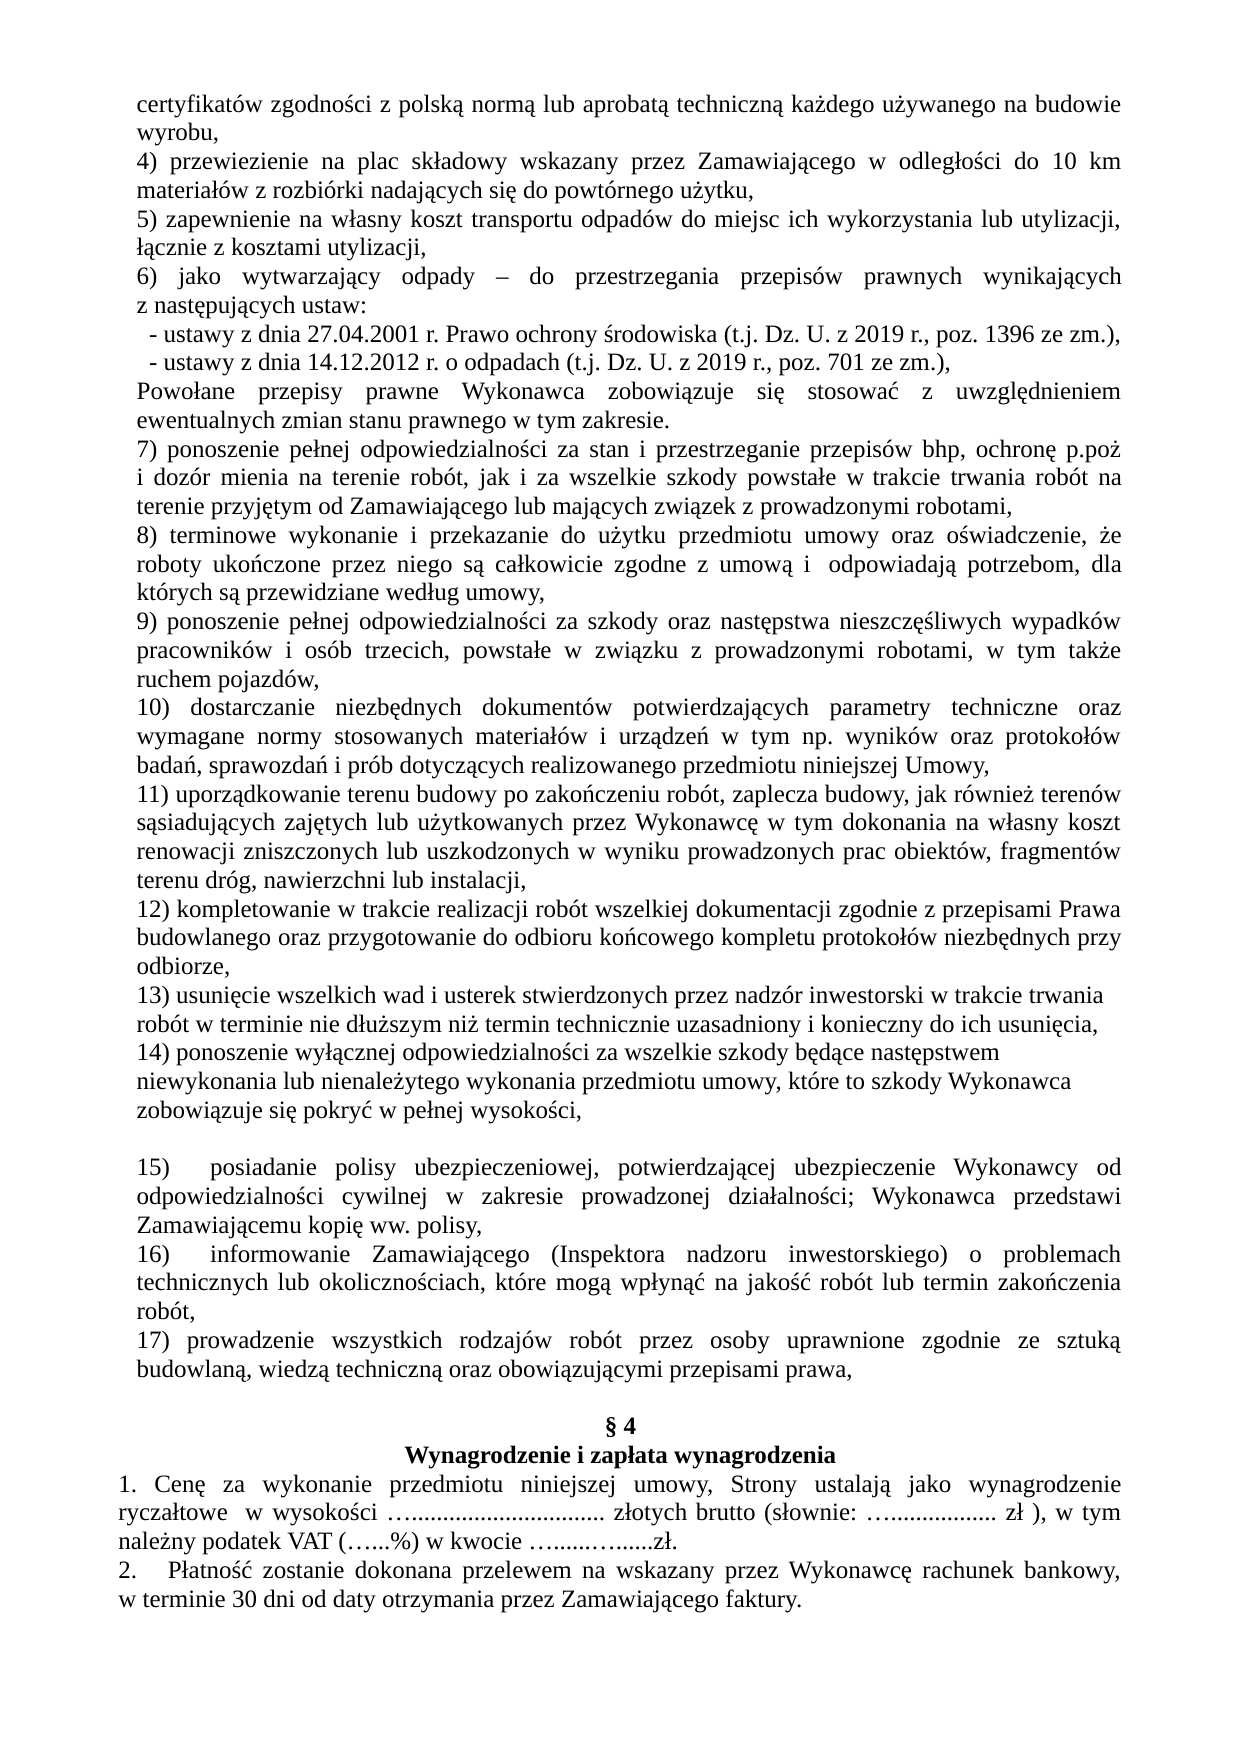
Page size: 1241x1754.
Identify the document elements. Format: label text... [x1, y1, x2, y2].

text 12) kompletowanie w trakcie realizacji robót wszelkiej dokumentacji zgodnie z przepisami Prawa budowlanego oraz przygotowanie do odbioru końcowego kompletu protokołów niezbędnych przy odbiorze, [136, 894, 1122, 980]
text - ustawy z dnia 14.12.2012 r. o odpadach (t.j. Dz. U. z 2019 r., poz. 701 ze zm.), [136, 347, 1122, 376]
text - ustawy z dnia 27.04.2001 r. Prawo ochrony środowiska (t.j. Dz. U. z 2019 r., poz. 1396 ze zm.), [136, 319, 1122, 347]
list informowanie Zamawiającego (Inspektora nadzoru inwestorskiego) o problemach technicznych lub okolicznościach, które mogą wpłynąć na jakość robót lub termin zakończenia robót, [136, 1239, 1122, 1325]
text 9) ponoszenie pełnej odpowiedzialności za szkody oraz następstwa nieszczęśliwych wypadków pracowników i osób trzecich, powstałe w związku z prowadzonymi robotami, w tym także ruchem pojazdów, [136, 606, 1122, 692]
text 7) ponoszenie pełnej odpowiedzialności za stan i przestrzeganie przepisów bhp, ochronę p.poż i dozór mienia na terenie robót, jak i za wszelkie szkody powstałe w trakcie trwania robót na terenie przyjętym od Zamawiającego lub mających związek z prowadzonymi robotami, [136, 434, 1122, 520]
text 6) jako wytwarzający odpady – do przestrzegania przepisów prawnych wynikających z następujących ustaw: [136, 261, 1122, 319]
text Wynagrodzenie i zapłata wynagrodzenia [118, 1440, 1122, 1469]
text Powołane przepisy prawne Wykonawca zobowiązuje się stosować z uwzględnieniem ewentualnych zmian stanu prawnego w tym zakresie. [136, 376, 1122, 434]
text 17) prowadzenie wszystkich rodzajów robót przez osoby uprawnione zgodnie ze sztuką budowlaną, wiedzą techniczną oraz obowiązującymi przepisami prawa, [136, 1325, 1122, 1382]
text 8) terminowe wykonanie i przekazanie do użytku przedmiotu umowy oraz oświadczenie, że roboty ukończone przez niego są całkowicie zgodne z umową i odpowiadają potrzebom, dla których są przewidziane według umowy, [136, 520, 1122, 606]
text 10) dostarczanie niezbędnych dokumentów potwierdzających parametry techniczne oraz wymagane normy stosowanych materiałów i urządzeń w tym np. wyników oraz protokołów badań, sprawozdań i prób dotyczących realizowanego przedmiotu niniejszej Umowy, [136, 692, 1122, 779]
text 14) ponoszenie wyłącznej odpowiedzialności za wszelkie szkody będące następstwem niewykonania lub nienależytego wykonania przedmiotu umowy, które to szkody Wykonawca zobowiązuje się pokryć w pełnej wysokości, [136, 1037, 1122, 1124]
text 13) usunięcie wszelkich wad i usterek stwierdzonych przez nadzór inwestorski w trakcie trwania robót w terminie nie dłuższym niż termin technicznie uzasadniony i konieczny do ich usunięcia, [136, 980, 1122, 1037]
text certyfikatów zgodności z polską normą lub aprobatą techniczną każdego używanego na budowie wyrobu, [136, 89, 1122, 146]
text § 4 [118, 1411, 1122, 1440]
text 2. Płatność zostanie dokonana przelewem na wskazany przez Wykonawcę rachunek bankowy, w terminie 30 dni od daty otrzymania przez Zamawiającego faktury. [118, 1555, 1122, 1612]
text 11) uporządkowanie terenu budowy po zakończeniu robót, zaplecza budowy, jak również terenów sąsiadujących zajętych lub użytkowanych przez Wykonawcę w tym dokonania na własny koszt renowacji zniszczonych lub uszkodzonych w wyniku prowadzonych prac obiektów, fragmentów terenu dróg, nawierzchni lub instalacji, [136, 779, 1122, 894]
text 1. Cenę za wykonanie przedmiotu niniejszej umowy, Strony ustalają jako wynagrodzenie ryczałtowe w wysokości …............................... złotych brutto (słownie: …................. zł ), w tym należny podatek VAT (…...%) w kwocie …......…......zł. [118, 1469, 1122, 1555]
list posiadanie polisy ubezpieczeniowej, potwierdzającej ubezpieczenie Wykonawcy od odpowiedzialności cywilnej w zakresie prowadzonej działalności; Wykonawca przedstawi Zamawiającemu kopię ww. polisy, [136, 1152, 1122, 1239]
text 5) zapewnienie na własny koszt transportu odpadów do miejsc ich wykorzystania lub utylizacji, łącznie z kosztami utylizacji, [136, 204, 1122, 261]
text 4) przewiezienie na plac składowy wskazany przez Zamawiającego w odległości do 10 km materiałów z rozbiórki nadających się do powtórnego użytku, [136, 146, 1122, 204]
